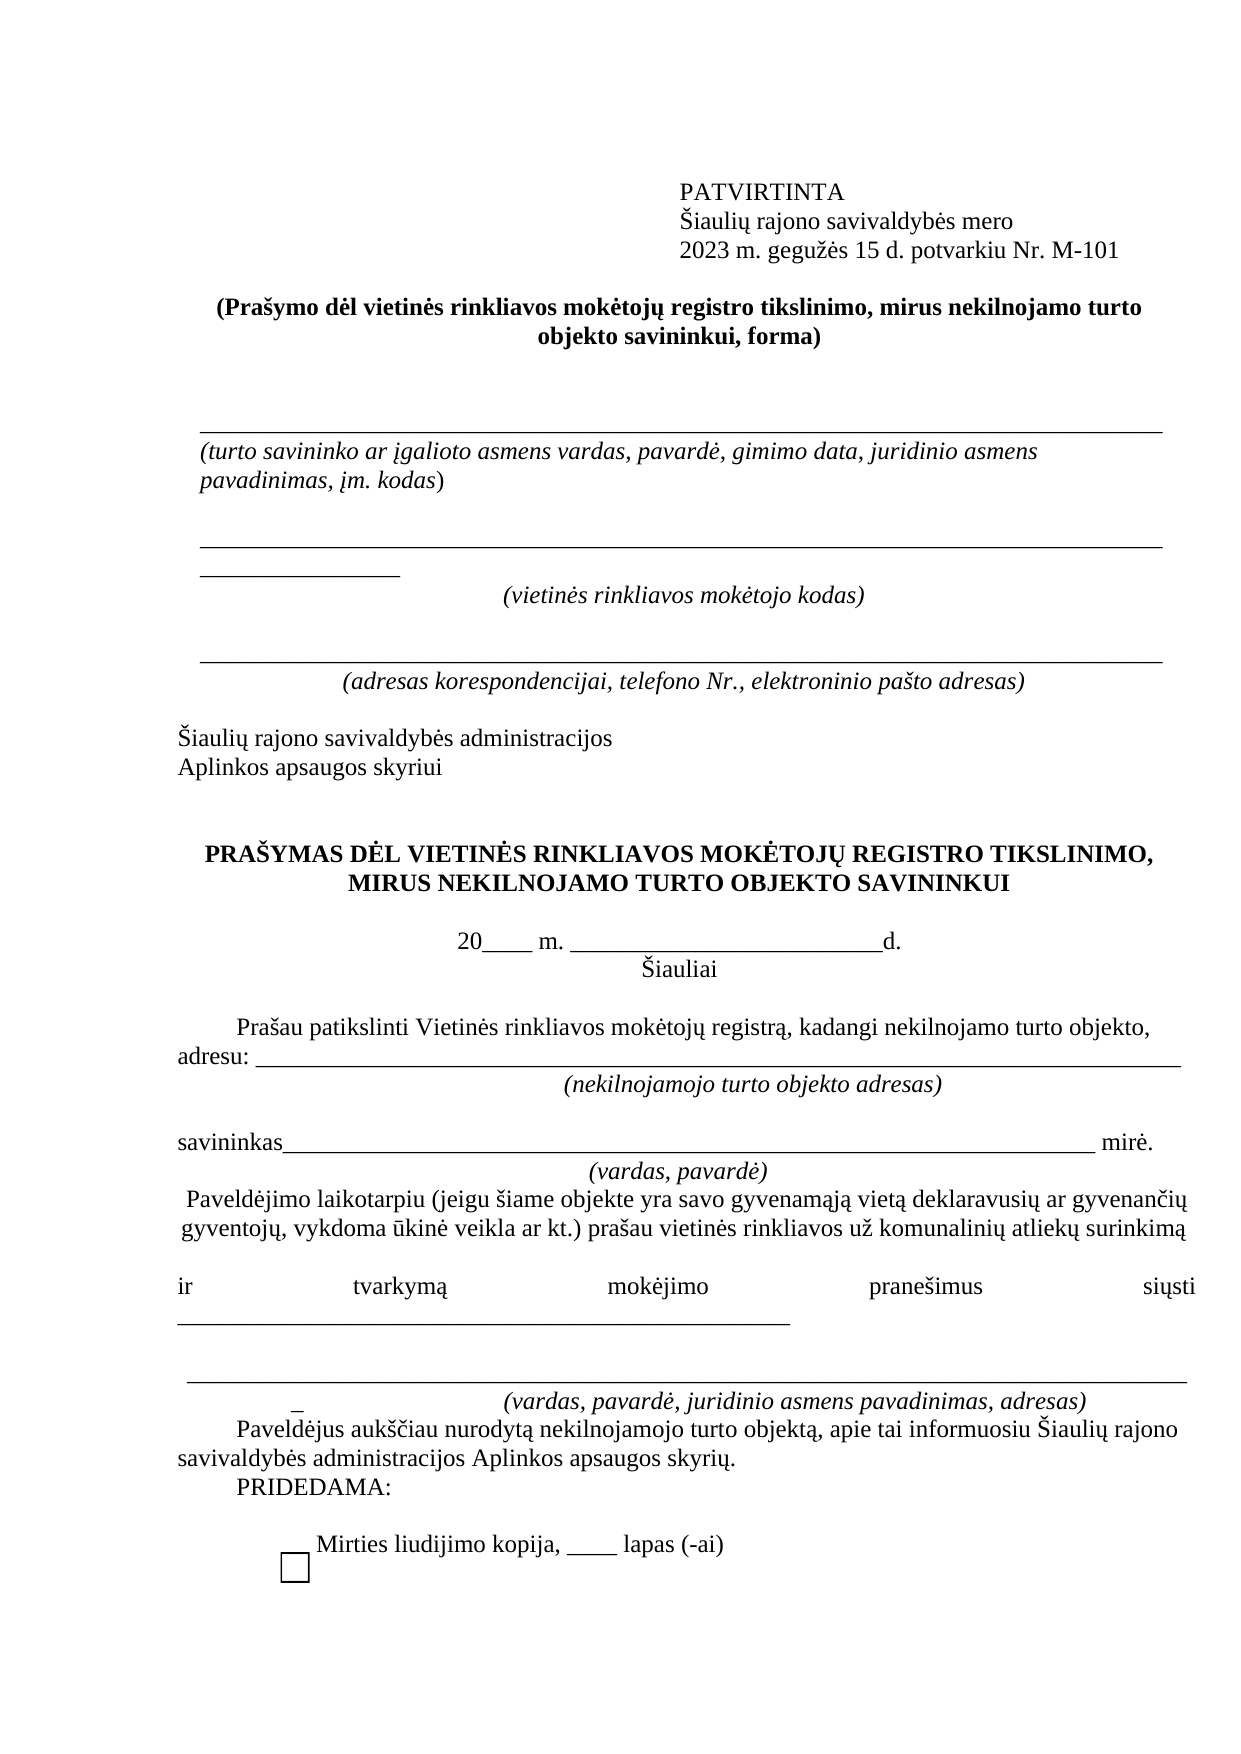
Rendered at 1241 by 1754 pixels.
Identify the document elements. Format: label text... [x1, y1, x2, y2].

text Paveldėjus aukščiau nurodytą nekilnojamojo turto objektą, apie tai informuosiu Šiaulių rajono savivaldybės administracijos Aplinkos apsaugos skyrių. [177, 1414, 1181, 1472]
text Paveldėjimo laikotarpiu (jeigu šiame objekte yra savo gyvenamąją vietą deklaravusių ar gyvenančių gyventojų, vykdoma ūkinė veikla ar kt.) prašau vietinės rinkliavos už komunalinių atliekų surinkimą [177, 1184, 1196, 1242]
table_header _____________________________________________________________________________ [189, 407, 1181, 436]
text (vardas, pavardė) [177, 1156, 1181, 1184]
text PRIDEDAMA: [236, 1472, 1181, 1501]
table_cell _____________________________________________________________________________ (adresas korespondencijai, telefono Nr., elektroninio pašto adresas) [189, 637, 1181, 695]
table_cell _____________________________________________________________________________________________ [189, 522, 1181, 580]
text Šiauliai [177, 954, 1181, 983]
text (Prašymo dėl vietinės rinkliavos mokėtojų registro tikslinimo, mirus nekilnojamo turto objekto savininkui, forma) [177, 292, 1181, 350]
text Mirties liudijimo kopija, ____ lapas (-ai) [251, 1529, 1175, 1583]
text Šiaulių rajono savivaldybės mero [591, 206, 1181, 235]
text savininkas_________________________________________________________________ mirė. [177, 1127, 1181, 1156]
text Prašau patikslinti Vietinės rinkliavos mokėtojų registrą, kadangi nekilnojamo turto objekto, adresu: __________________________________________________________________________ [177, 1012, 1181, 1069]
text Šiaulių rajono savivaldybės administracijos [177, 723, 1181, 752]
text 2023 m. gegužės 15 d. potvarkiu Nr. M-101 [591, 235, 1181, 263]
text ir tvarkymą mokėjimo pranešimus siųsti _________________________________________________ [177, 1271, 1196, 1328]
text PRAŠYMAS DĖL VIETINĖS RINKLIAVOS MOKĖTOJŲ REGISTRO TIKSLINIMO, [177, 839, 1181, 868]
text MIRUS NEKILNOJAMO TURTO OBJEKTO SAVININKUI [177, 868, 1181, 897]
text ________________________________________________________________________________ [177, 1357, 1196, 1386]
table_cell (turto savininko ar įgalioto asmens vardas, pavardė, gimimo data, juridinio asmens pavadinimas, įm. kodas) [189, 436, 1181, 522]
text Aplinkos apsaugos skyriui [177, 752, 1181, 781]
text (nekilnojamojo turto objekto adresas) [177, 1069, 1181, 1098]
text 20____ m. _________________________d. [177, 926, 1181, 954]
text _ (vardas, pavardė, juridinio asmens pavadinimas, adresas) [177, 1386, 1196, 1414]
text PATVIRTINTA [591, 177, 1181, 206]
table_cell (vietinės rinkliavos mokėtojo kodas) [189, 580, 1181, 637]
